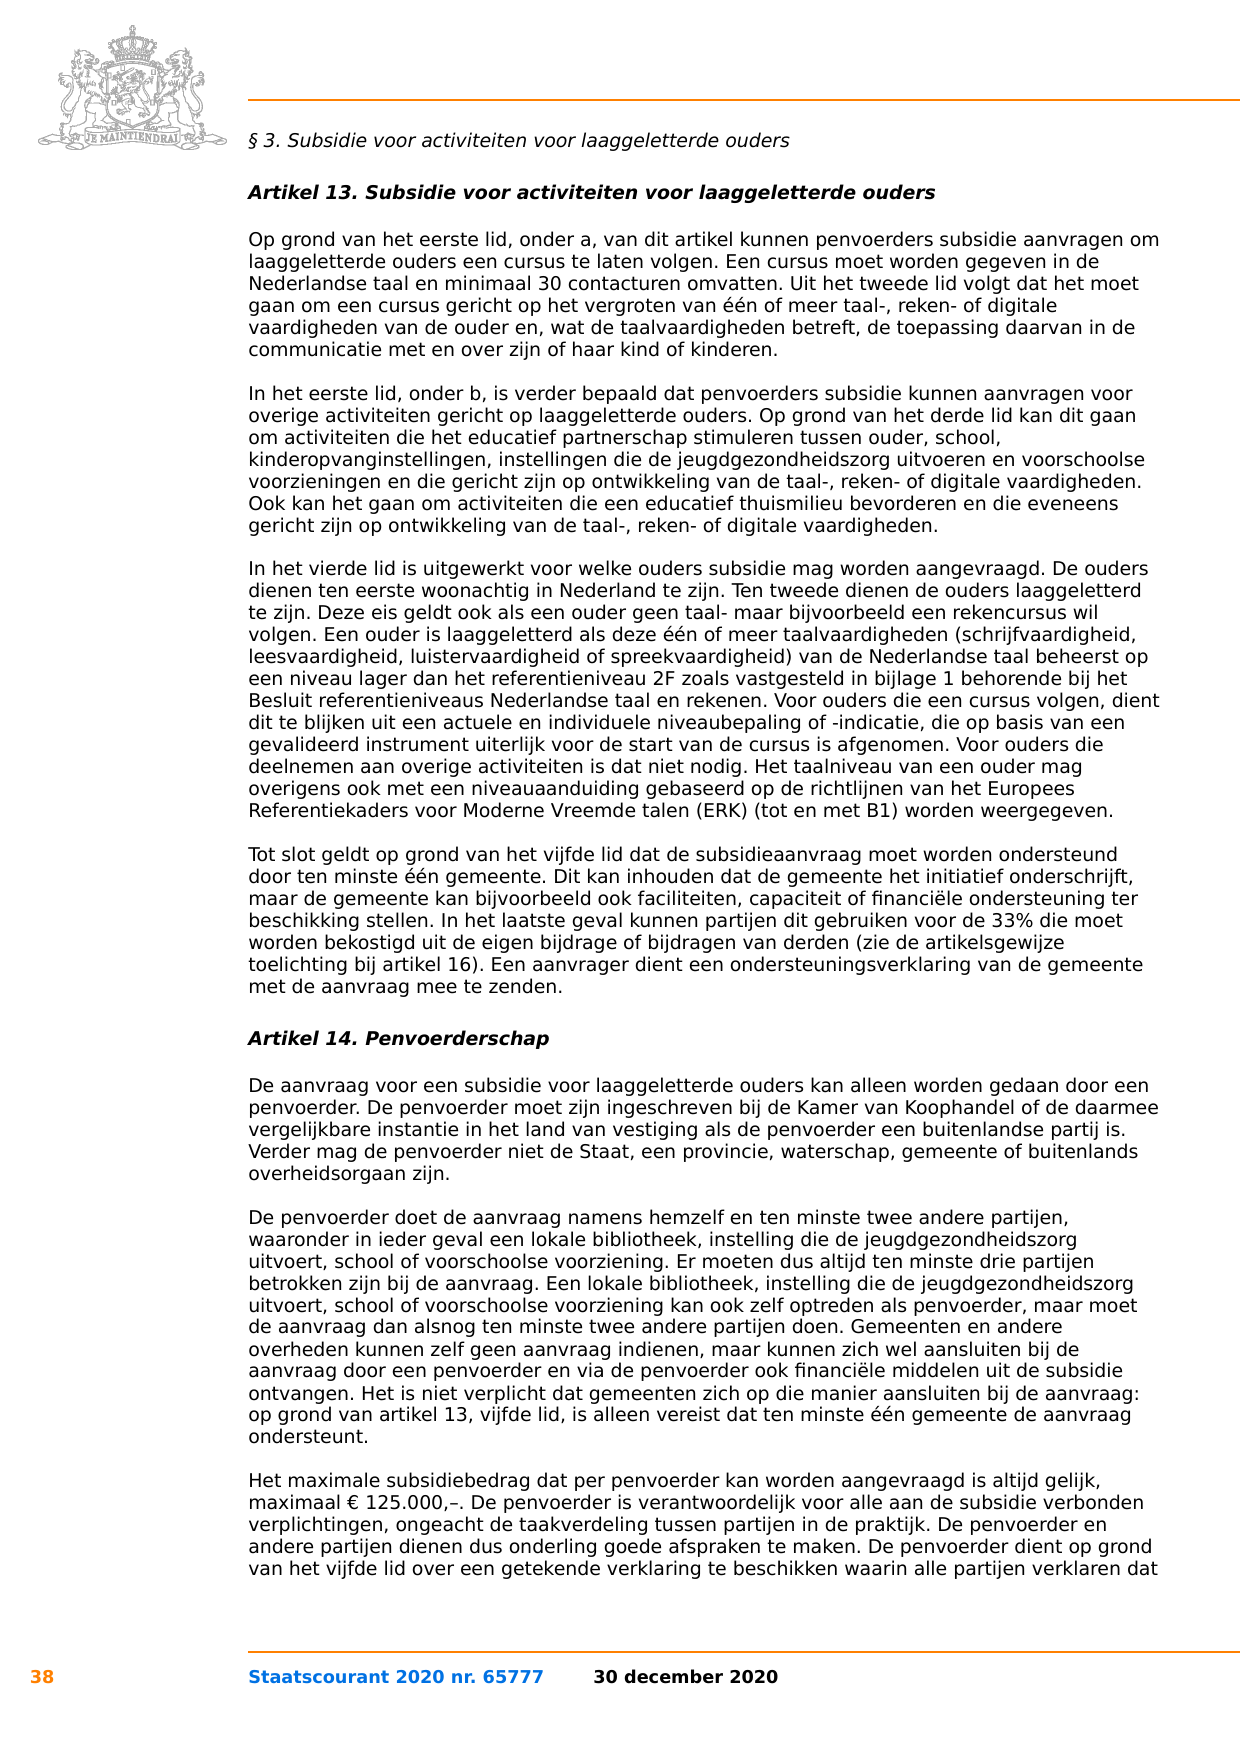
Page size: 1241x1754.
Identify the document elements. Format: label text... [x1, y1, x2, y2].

picture [38, 25, 227, 150]
text In het vierde lid is uitgewerkt voor welke ouders subsidie mag worden aangevraagd. De ouders dienen ten eerste woonachtig in Nederland te zijn. Ten tweede dienen de ouders laaggeletterd te zijn. Deze eis geldt ook als een ouder geen taal- maar bijvoorbeeld een rekencursus wil volgen. Een ouder is laaggeletterd als deze één of meer taalvaardigheden (schrijfvaardigheid, leesvaardigheid, luistervaardigheid of spreekvaardigheid) van de Nederlandse taal beheerst op een niveau lager dan het referentieniveau 2F zoals vastgesteld in bijlage 1 behorende bij het Besluit referentieniveaus Nederlandse taal en rekenen. Voor ouders die een cursus volgen, dient dit te blijken uit een actuele en individuele niveaubepaling of -indicatie, die op basis van een gevalideerd instrument uiterlijk voor de start van de cursus is afgenomen. Voor ouders die deelnemen aan overige activiteiten is dat niet nodig. Het taalniveau van een ouder mag overigens ook met een niveauaanduiding gebaseerd op de richtlijnen van het Europees Referentiekaders voor Moderne Vreemde talen (ERK) (tot en met B1) worden weergegeven. [248, 558, 1163, 822]
text Tot slot geldt op grond van het vijfde lid dat de subsidieaanvraag moet worden ondersteund door ten minste één gemeente. Dit kan inhouden dat de gemeente het initiatief onderschrijft, maar de gemeente kan bijvoorbeeld ook faciliteiten, capaciteit of financiële ondersteuning ter beschikking stellen. In het laatste geval kunnen partijen dit gebruiken voor de 33% die moet worden bekostigd uit de eigen bijdrage of bijdragen van derden (zie de artikelsgewijze toelichting bij artikel 16). Een aanvrager dient een ondersteuningsverklaring van de gemeente met de aanvraag mee te zenden. [248, 844, 1163, 998]
text De aanvraag voor een subsidie voor laaggeletterde ouders kan alleen worden gedaan door een penvoerder. De penvoerder moet zijn ingeschreven bij de Kamer van Koophandel of de daarmee vergelijkbare instantie in het land van vestiging als de penvoerder een buitenlandse partij is. Verder mag de penvoerder niet de Staat, een provincie, waterschap, gemeente of buitenlands overheidsorgaan zijn. [248, 1075, 1163, 1185]
text In het eerste lid, onder b, is verder bepaald dat penvoerders subsidie kunnen aanvragen voor overige activiteiten gericht op laaggeletterde ouders. Op grond van het derde lid kan dit gaan om activiteiten die het educatief partnerschap stimuleren tussen ouder, school, kinderopvanginstellingen, instellingen die de jeugdgezondheidszorg uitvoeren en voorschoolse voorzieningen en die gericht zijn op ontwikkeling van de taal-, reken- of digitale vaardigheden. Ook kan het gaan om activiteiten die een educatief thuismilieu bevorderen en die eveneens gericht zijn op ontwikkeling van de taal-, reken- of digitale vaardigheden. [248, 383, 1163, 536]
text Op grond van het eerste lid, onder a, van dit artikel kunnen penvoerders subsidie aanvragen om laaggeletterde ouders een cursus te laten volgen. Een cursus moet worden gegeven in de Nederlandse taal en minimaal 30 contacturen omvatten. Uit het tweede lid volgt dat het moet gaan om een cursus gericht op het vergroten van één of meer taal-, reken- of digitale vaardigheden van de ouder en, wat de taalvaardigheden betreft, de toepassing daarvan in de communicatie met en over zijn of haar kind of kinderen. [248, 229, 1163, 361]
text Het maximale subsidiebedrag dat per penvoerder kan worden aangevraagd is altijd gelijk, maximaal € 125.000,–. De penvoerder is verantwoordelijk voor alle aan de subsidie verbonden verplichtingen, ongeacht de taakverdeling tussen partijen in de praktijk. De penvoerder en andere partijen dienen dus onderling goede afspraken te maken. De penvoerder dient op grond van het vijfde lid over een getekende verklaring te beschikken waarin alle partijen verklaren dat [248, 1470, 1163, 1580]
text De penvoerder doet de aanvraag namens hemzelf en ten minste twee andere partijen, waaronder in ieder geval een lokale bibliotheek, instelling die de jeugdgezondheidszorg uitvoert, school of voorschoolse voorziening. Er moeten dus altijd ten minste drie partijen betrokken zijn bij de aanvraag. Een lokale bibliotheek, instelling die de jeugdgezondheidszorg uitvoert, school of voorschoolse voorziening kan ook zelf optreden als penvoerder, maar moet de aanvraag dan alsnog ten minste twee andere partijen doen. Gemeenten en andere overheden kunnen zelf geen aanvraag indienen, maar kunnen zich wel aansluiten bij de aanvraag door een penvoerder en via de penvoerder ook financiële middelen uit de subsidie ontvangen. Het is niet verplicht dat gemeenten zich op die manier aansluiten bij de aanvraag: op grond van artikel 13, vijfde lid, is alleen vereist dat ten minste één gemeente de aanvraag ondersteunt. [248, 1207, 1163, 1448]
subtitle Artikel 13. Subsidie voor activiteiten voor laaggeletterde ouders [248, 182, 1163, 204]
subtitle Artikel 14. Penvoerderschap [248, 1028, 1163, 1050]
subtitle § 3. Subsidie voor activiteiten voor laaggeletterde ouders [248, 130, 1163, 152]
